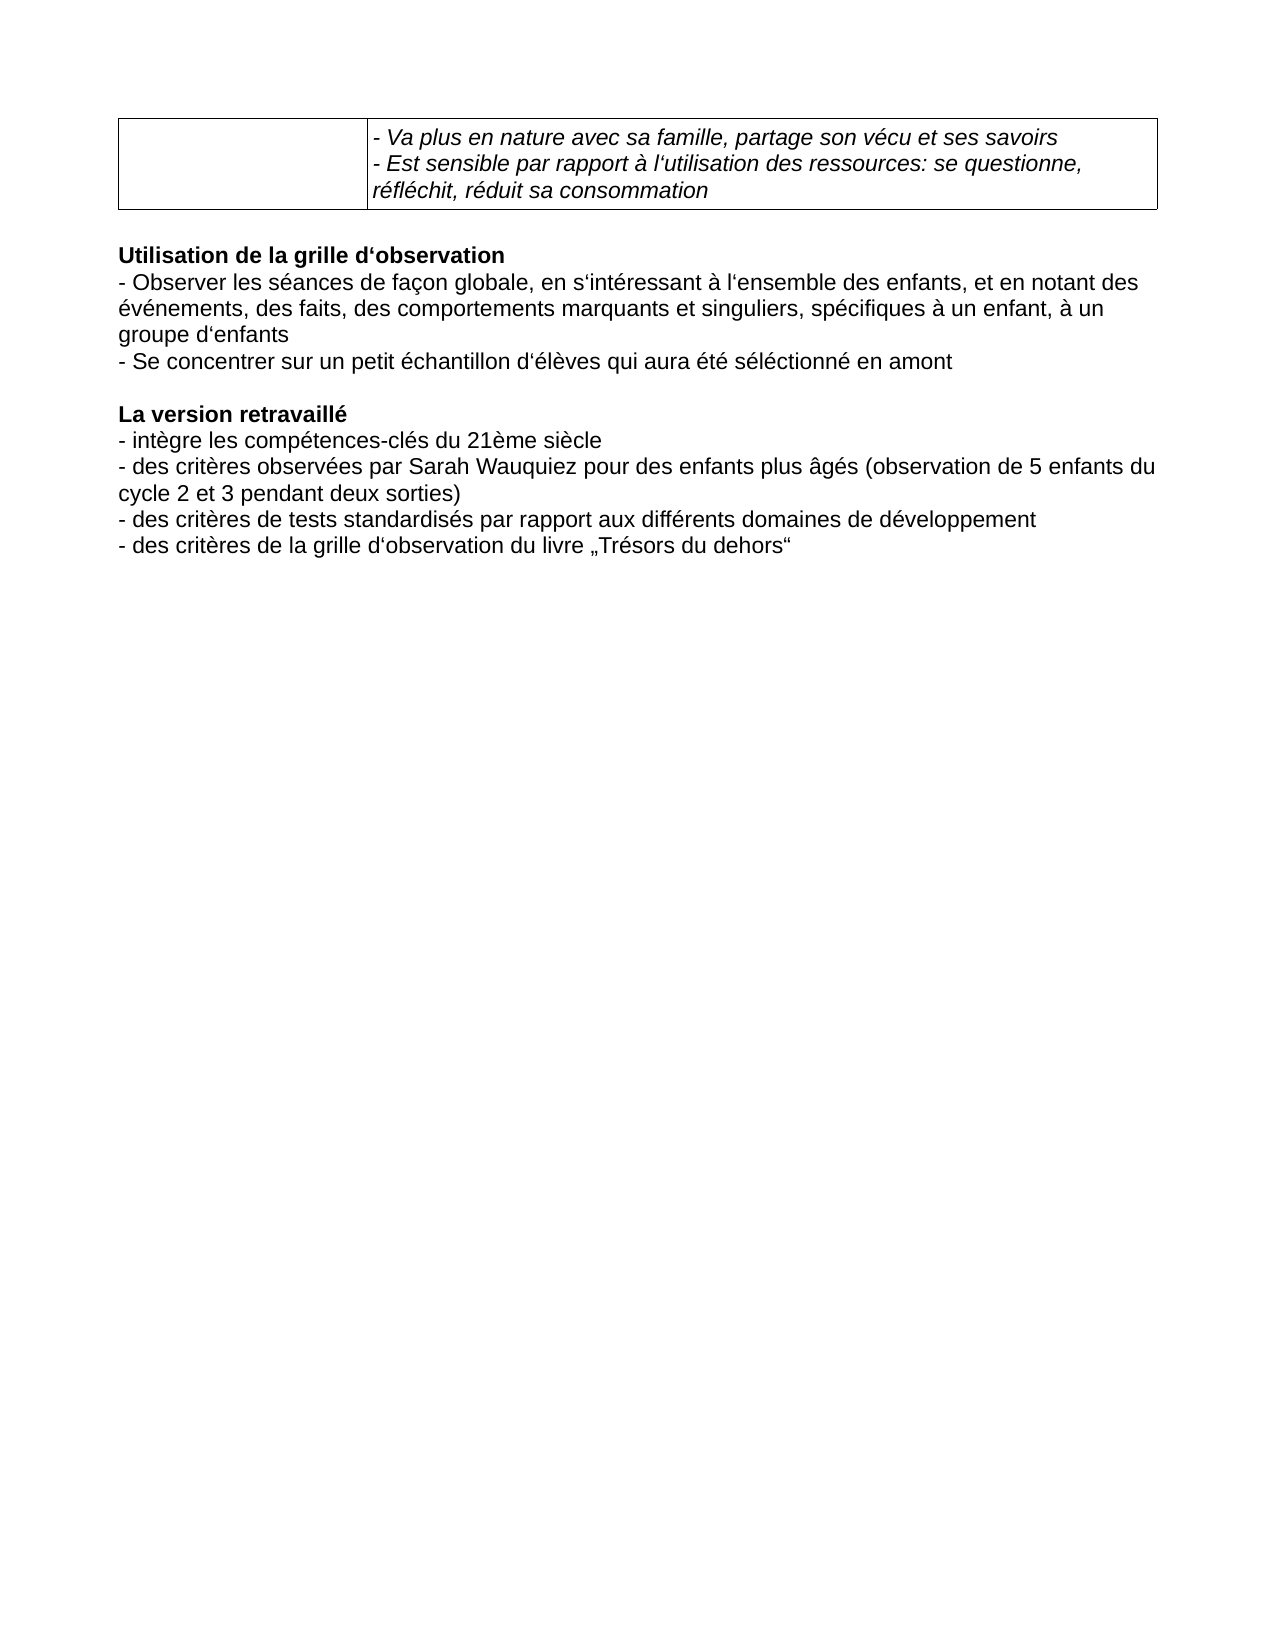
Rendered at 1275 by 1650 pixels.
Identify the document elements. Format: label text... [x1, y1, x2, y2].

text - des critères de tests standardisés par rapport aux différents domaines de développement [118, 506, 1157, 532]
text - des critères de la grille d‘observation du livre „Trésors du dehors“ [118, 532, 1157, 559]
text - Se concentrer sur un petit échantillon d‘élèves qui aura été séléctionné en amont [118, 348, 1157, 374]
text La version retravaillé [118, 401, 1157, 427]
text - des critères observées par Sarah Wauquiez pour des enfants plus âgés (observation de 5 enfants du cycle 2 et 3 pendant deux sorties) [118, 453, 1157, 506]
text - intègre les compétences-clés du 21ème siècle [118, 427, 1157, 453]
text Utilisation de la grille d‘observation [118, 242, 1157, 269]
text - Observer les séances de façon globale, en s‘intéressant à l‘ensemble des enfants, et en notant des événements, des faits, des comportements marquants et singuliers, spécifiques à un enfant, à un groupe d‘enfants [118, 269, 1157, 348]
table_cell [119, 119, 367, 209]
table_cell - Va plus en nature avec sa famille, partage son vécu et ses savoirs - Est sensible par rapport à l‘utilisation des ressources: se questionne, réfléchit, réduit sa consommation [368, 119, 1157, 209]
